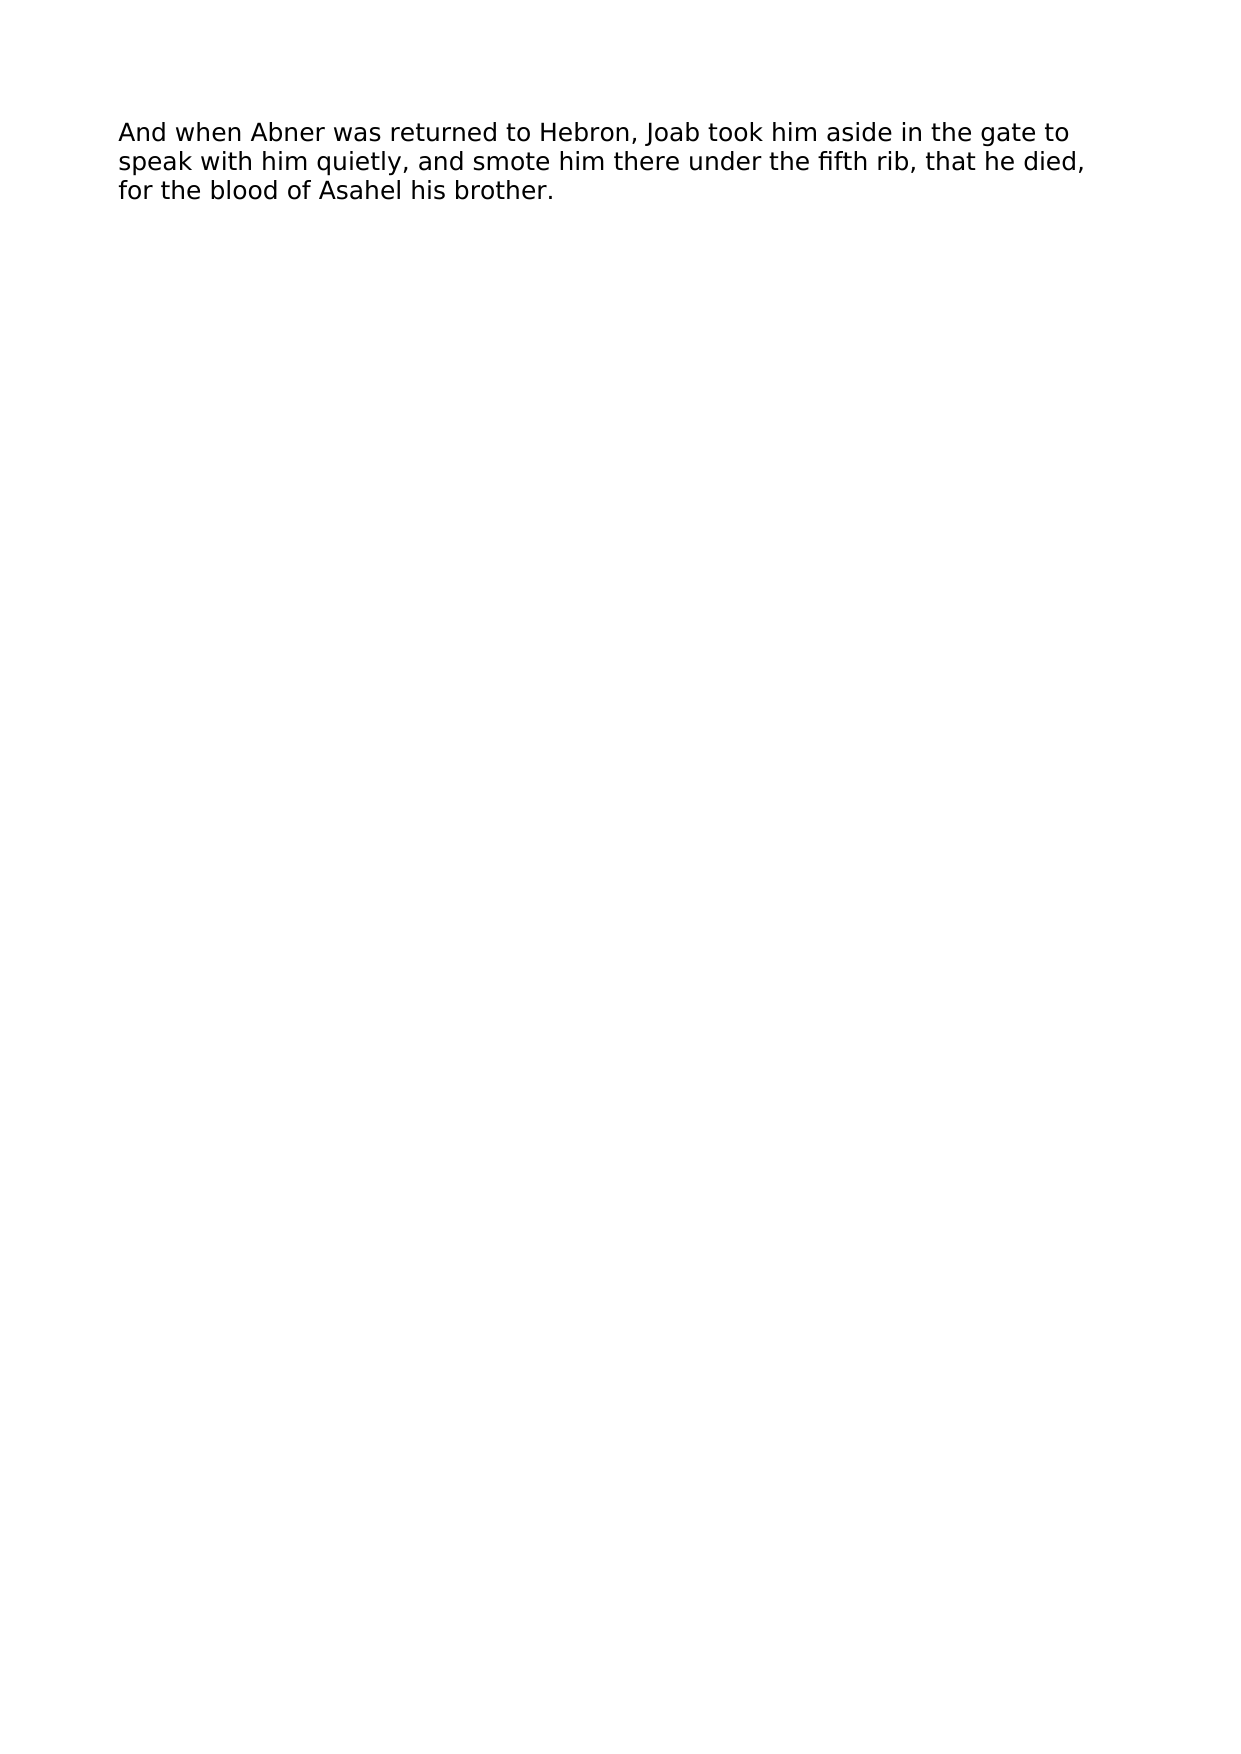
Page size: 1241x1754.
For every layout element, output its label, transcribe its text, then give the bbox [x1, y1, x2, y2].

text And when Abner was returned to Hebron, Joab took him aside in the gate to speak with him quietly, and smote him there under the fifth rib, that he died, for the blood of Asahel his brother. [118, 118, 1122, 206]
